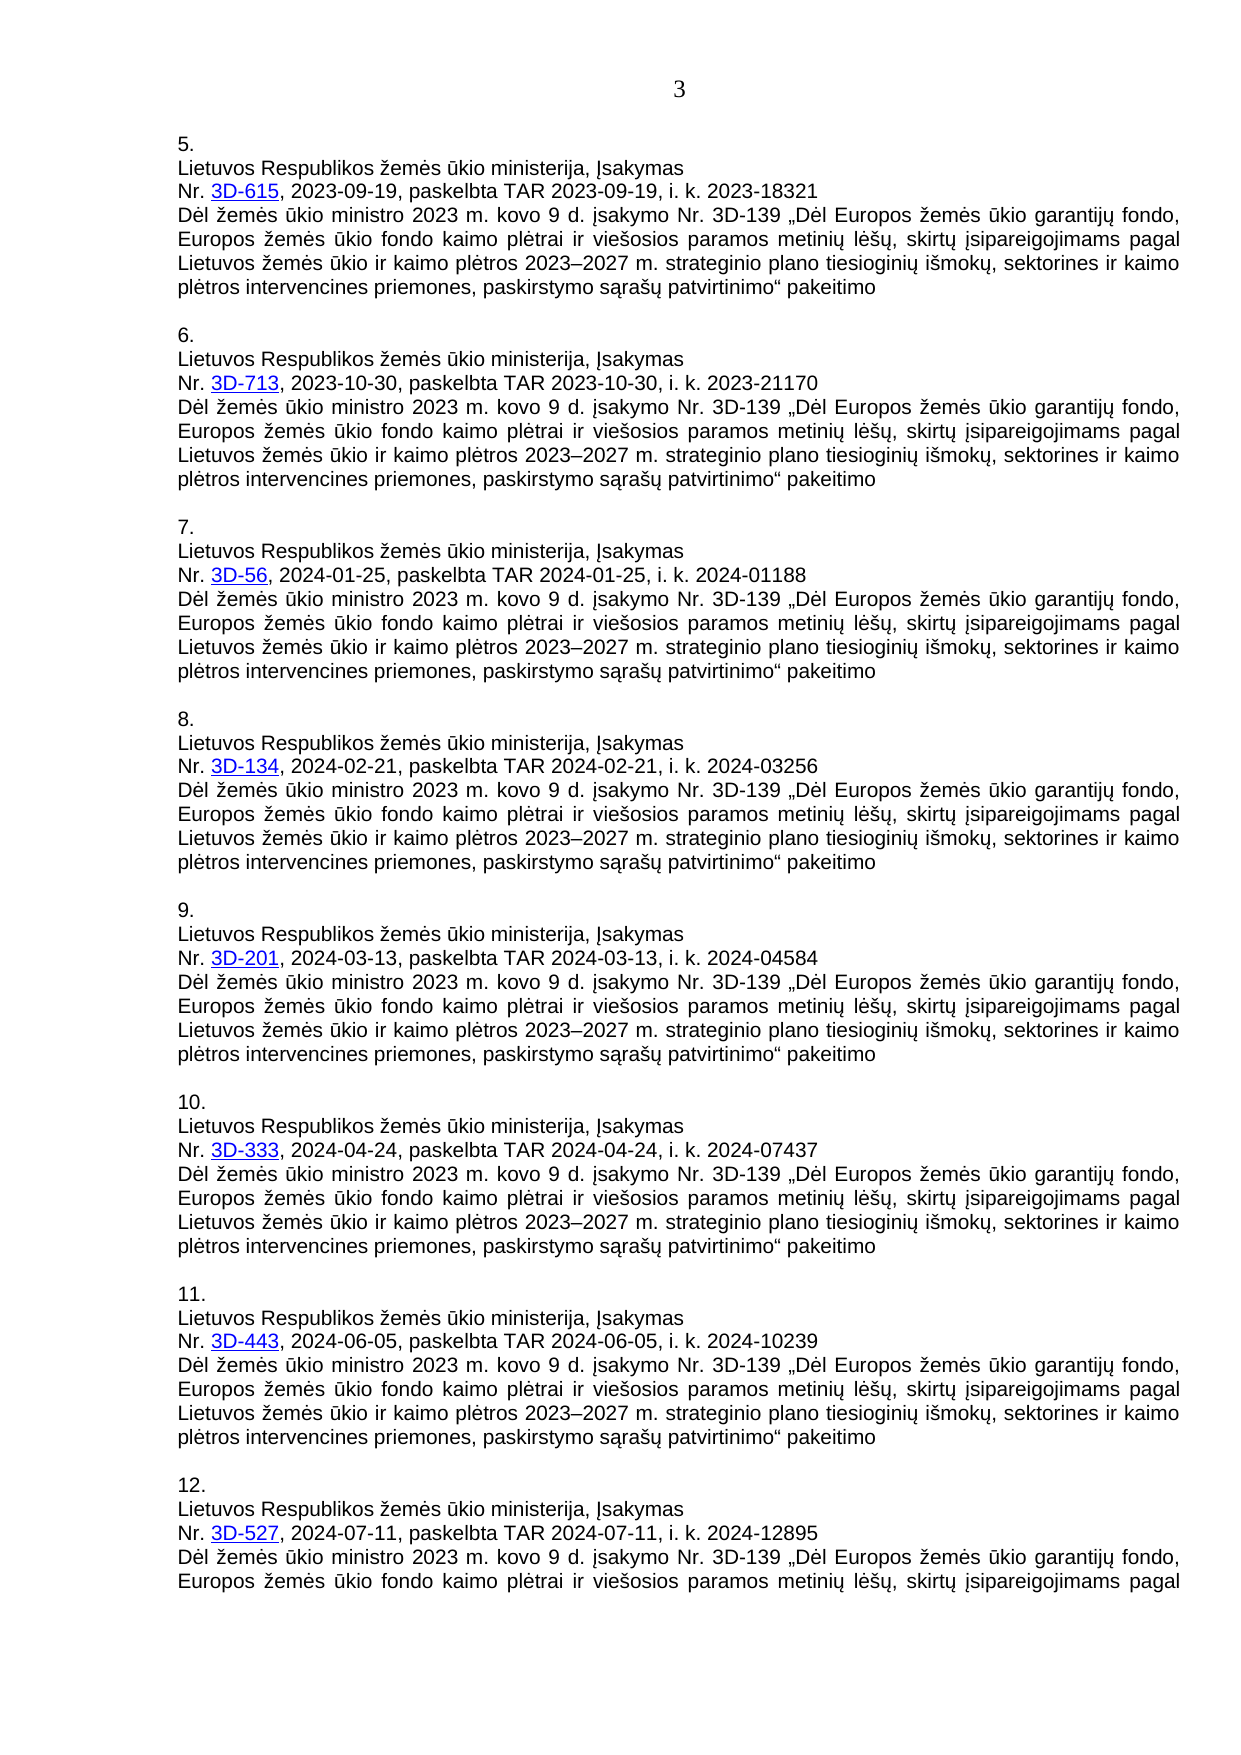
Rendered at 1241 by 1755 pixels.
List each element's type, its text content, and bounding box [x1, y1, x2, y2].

text Nr. 3D-56, 2024-01-25, paskelbta TAR 2024-01-25, i. k. 2024-01188 [177, 563, 1181, 587]
text 7. [177, 515, 1181, 539]
text Lietuvos Respublikos žemės ūkio ministerija, Įsakymas [177, 922, 1181, 946]
text Dėl žemės ūkio ministro 2023 m. kovo 9 d. įsakymo Nr. 3D-139 „Dėl Europos žemės ūkio garantijų fondo, Europos žemės ūkio fondo kaimo plėtrai ir viešosios paramos metinių lėšų, skirtų įsipareigojimams pagal Lietuvos žemės ūkio ir kaimo plėtros 2023–2027 m. strateginio plano tiesioginių išmokų, sektorines ir kaimo plėtros intervencines priemones, paskirstymo sąrašų patvirtinimo“ pakeitimo [177, 1353, 1181, 1449]
text Nr. 3D-201, 2024-03-13, paskelbta TAR 2024-03-13, i. k. 2024-04584 [177, 946, 1181, 970]
text Lietuvos Respublikos žemės ūkio ministerija, Įsakymas [177, 1114, 1181, 1138]
text Lietuvos Respublikos žemės ūkio ministerija, Įsakymas [177, 730, 1181, 754]
text 6. [177, 323, 1181, 347]
text Dėl žemės ūkio ministro 2023 m. kovo 9 d. įsakymo Nr. 3D-139 „Dėl Europos žemės ūkio garantijų fondo, Europos žemės ūkio fondo kaimo plėtrai ir viešosios paramos metinių lėšų, skirtų įsipareigojimams pagal Lietuvos žemės ūkio ir kaimo plėtros 2023–2027 m. strateginio plano tiesioginių išmokų, sektorines ir kaimo plėtros intervencines priemones, paskirstymo sąrašų patvirtinimo“ pakeitimo [177, 778, 1181, 874]
text Dėl žemės ūkio ministro 2023 m. kovo 9 d. įsakymo Nr. 3D-139 „Dėl Europos žemės ūkio garantijų fondo, Europos žemės ūkio fondo kaimo plėtrai ir viešosios paramos metinių lėšų, skirtų įsipareigojimams pagal Lietuvos žemės ūkio ir kaimo plėtros 2023–2027 m. strateginio plano tiesioginių išmokų, sektorines ir kaimo plėtros intervencines priemones, paskirstymo sąrašų patvirtinimo“ pakeitimo [177, 587, 1181, 682]
text Nr. 3D-333, 2024-04-24, paskelbta TAR 2024-04-24, i. k. 2024-07437 [177, 1138, 1181, 1162]
text Dėl žemės ūkio ministro 2023 m. kovo 9 d. įsakymo Nr. 3D-139 „Dėl Europos žemės ūkio garantijų fondo, Europos žemės ūkio fondo kaimo plėtrai ir viešosios paramos metinių lėšų, skirtų įsipareigojimams pagal Lietuvos žemės ūkio ir kaimo plėtros 2023–2027 m. strateginio plano tiesioginių išmokų, sektorines ir kaimo plėtros intervencines priemones, paskirstymo sąrašų patvirtinimo“ pakeitimo [177, 395, 1181, 491]
text Lietuvos Respublikos žemės ūkio ministerija, Įsakymas [177, 347, 1181, 371]
text 10. [177, 1090, 1181, 1114]
text 11. [177, 1281, 1181, 1305]
text Dėl žemės ūkio ministro 2023 m. kovo 9 d. įsakymo Nr. 3D-139 „Dėl Europos žemės ūkio garantijų fondo, Europos žemės ūkio fondo kaimo plėtrai ir viešosios paramos metinių lėšų, skirtų įsipareigojimams pagal Lietuvos žemės ūkio ir kaimo plėtros 2023–2027 m. strateginio plano tiesioginių išmokų, sektorines ir kaimo plėtros intervencines priemones, paskirstymo sąrašų patvirtinimo“ pakeitimo [177, 1162, 1181, 1257]
text Nr. 3D-134, 2024-02-21, paskelbta TAR 2024-02-21, i. k. 2024-03256 [177, 754, 1181, 778]
text Dėl žemės ūkio ministro 2023 m. kovo 9 d. įsakymo Nr. 3D-139 „Dėl Europos žemės ūkio garantijų fondo, Europos žemės ūkio fondo kaimo plėtrai ir viešosios paramos metinių lėšų, skirtų įsipareigojimams pagal Lietuvos žemės ūkio ir kaimo plėtros 2023–2027 m. strateginio plano tiesioginių išmokų, sektorines ir kaimo plėtros intervencines priemones, paskirstymo sąrašų patvirtinimo“ pakeitimo [177, 970, 1181, 1066]
text Lietuvos Respublikos žemės ūkio ministerija, Įsakymas [177, 539, 1181, 563]
text Lietuvos Respublikos žemės ūkio ministerija, Įsakymas [177, 1497, 1181, 1521]
text Nr. 3D-713, 2023-10-30, paskelbta TAR 2023-10-30, i. k. 2023-21170 [177, 371, 1181, 395]
text Dėl žemės ūkio ministro 2023 m. kovo 9 d. įsakymo Nr. 3D-139 „Dėl Europos žemės ūkio garantijų fondo, Europos žemės ūkio fondo kaimo plėtrai ir viešosios paramos metinių lėšų, skirtų įsipareigojimams pagal [177, 1545, 1181, 1593]
text Lietuvos Respublikos žemės ūkio ministerija, Įsakymas [177, 155, 1181, 179]
text Nr. 3D-527, 2024-07-11, paskelbta TAR 2024-07-11, i. k. 2024-12895 [177, 1521, 1181, 1545]
text Nr. 3D-443, 2024-06-05, paskelbta TAR 2024-06-05, i. k. 2024-10239 [177, 1329, 1181, 1353]
text 9. [177, 898, 1181, 922]
text Nr. 3D-615, 2023-09-19, paskelbta TAR 2023-09-19, i. k. 2023-18321 [177, 179, 1181, 203]
text 5. [177, 131, 1181, 155]
text Lietuvos Respublikos žemės ūkio ministerija, Įsakymas [177, 1305, 1181, 1329]
text Dėl žemės ūkio ministro 2023 m. kovo 9 d. įsakymo Nr. 3D-139 „Dėl Europos žemės ūkio garantijų fondo, Europos žemės ūkio fondo kaimo plėtrai ir viešosios paramos metinių lėšų, skirtų įsipareigojimams pagal Lietuvos žemės ūkio ir kaimo plėtros 2023–2027 m. strateginio plano tiesioginių išmokų, sektorines ir kaimo plėtros intervencines priemones, paskirstymo sąrašų patvirtinimo“ pakeitimo [177, 203, 1181, 299]
text 12. [177, 1473, 1181, 1497]
text 8. [177, 706, 1181, 730]
